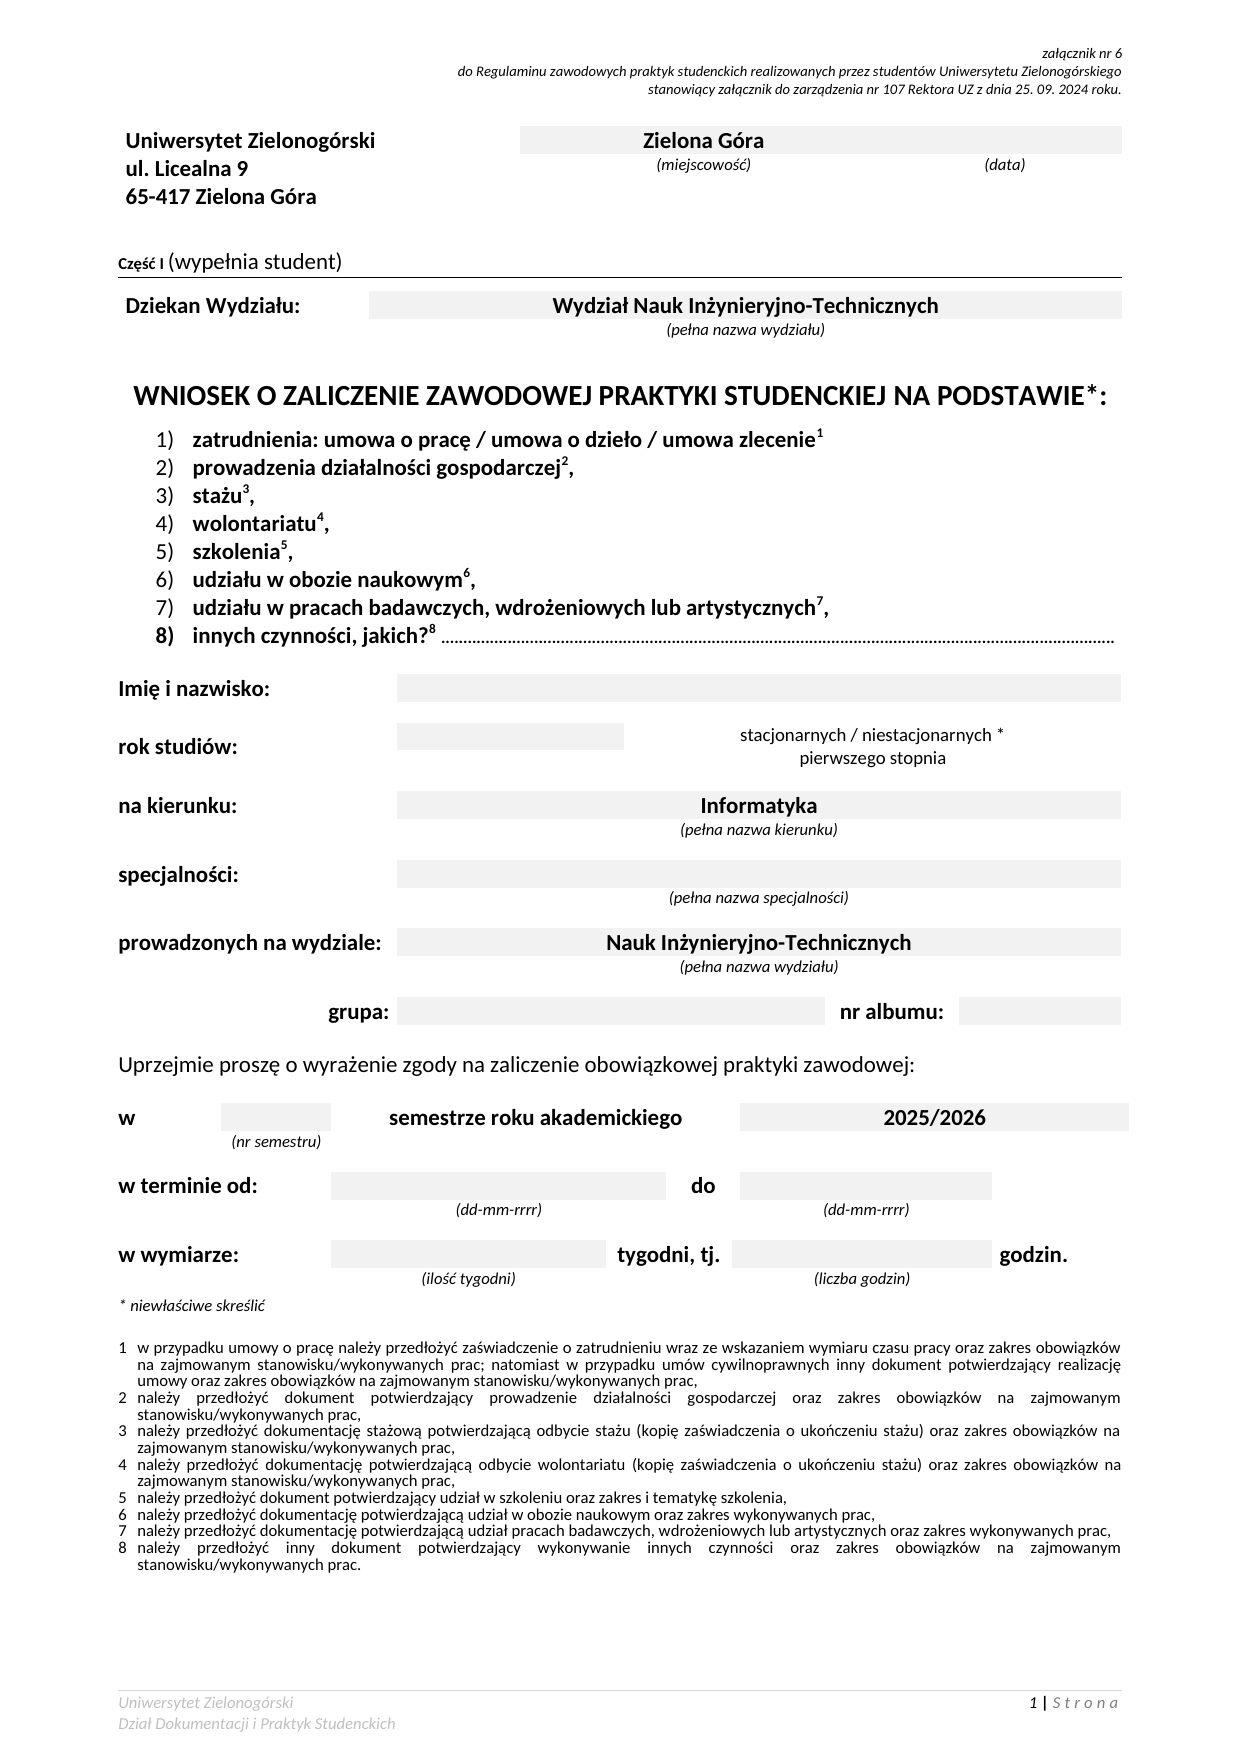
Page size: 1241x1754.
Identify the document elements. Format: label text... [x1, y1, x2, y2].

list stażu3, [155, 481, 1122, 509]
text WNIOSEK O ZALICZENIE ZAWODOWEJ PRAKTYKI STUDENCKIEJ NA PODSTAWIE*: [118, 377, 1122, 412]
text 3 należy przedłożyć dokumentację stażową potwierdzającą odbycie stażu (kopię zaświadczenia o ukończeniu stażu) oraz zakres obowiązków na zajmowanym stanowisku/wykonywanych prac, [118, 1423, 1122, 1457]
text Uprzejmie proszę o wyrażenie zgody na zaliczenie obowiązkowej praktyki zawodowej: [118, 1050, 1122, 1078]
table_cell tygodni, tj. [606, 1240, 732, 1289]
table_cell w wymiarze: [111, 1240, 331, 1289]
table_cell [397, 750, 624, 771]
table_cell [331, 1131, 1129, 1151]
table_header [397, 674, 1121, 702]
table_cell [111, 1151, 1129, 1172]
table_cell (pełna nazwa wydziału) [397, 956, 1121, 977]
list prowadzenia działalności gospodarczej2, [155, 453, 1122, 481]
table_header 2025/2026 [740, 1103, 1129, 1131]
table_cell [331, 1172, 666, 1200]
text 6 należy przedłożyć dokumentację potwierdzającą udział w obozie naukowym oraz zakres wykonywanych prac, [118, 1507, 1122, 1523]
table_header semestrze roku akademickiego [331, 1103, 740, 1131]
table_header [221, 1103, 331, 1131]
table_cell w terminie od: [111, 1172, 331, 1220]
table_cell nr albumu: [825, 997, 958, 1025]
text 7 należy przedłożyć dokumentację potwierdzającą udział pracach badawczych, wdrożeniowych lub artystycznych oraz zakres wykonywanych prac, [118, 1523, 1122, 1540]
table_cell (liczba godzin) [732, 1268, 992, 1289]
table_header [888, 126, 1122, 154]
table_cell prowadzonych na wydziale: [111, 928, 397, 977]
table_cell (pełna nazwa specjalności) [397, 888, 1121, 908]
table_cell [111, 908, 1121, 928]
text Część I (wypełnia student) [118, 247, 1122, 277]
table_cell (dd-mm-rrrr) [331, 1200, 666, 1220]
table_cell Nauk Inżynieryjno-Technicznych [397, 928, 1121, 956]
list udziału w pracach badawczych, wdrożeniowych lub artystycznych7, [155, 593, 1122, 621]
table_cell [959, 997, 1121, 1025]
text 5 należy przedłożyć dokument potwierdzający udział w szkoleniu oraz zakres i tematykę szkolenia, [118, 1490, 1122, 1507]
table_header w [111, 1103, 221, 1151]
table_cell [111, 702, 1121, 722]
list innych czynności, jakich?8 ........................................................................................................................................................ [155, 621, 1122, 649]
table_cell [397, 723, 624, 750]
table_header Imię i nazwisko: [111, 674, 397, 702]
text 2 należy przedłożyć dokument potwierdzający prowadzenie działalności gospodarczej oraz zakres obowiązków na zajmowanym stanowisku/wykonywanych prac, [118, 1390, 1122, 1423]
table_cell [111, 771, 1121, 791]
table_cell Informatyka [397, 791, 1121, 819]
text 4 należy przedłożyć dokumentację potwierdzającą odbycie wolontariatu (kopię zaświadczenia o ukończeniu stażu) oraz zakres obowiązków na zajmowanym stanowisku/wykonywanych prac, [118, 1457, 1122, 1490]
table_cell stacjonarnych / niestacjonarnych * pierwszego stopnia [624, 723, 1121, 771]
table_cell do [666, 1172, 740, 1220]
table_cell [397, 997, 825, 1025]
table_header Uniwersytet Zielonogórski ul. Licealna 9 65-417 Zielona Góra [118, 126, 520, 210]
text * niewłaściwe skreślić [118, 1295, 1122, 1315]
list szkolenia5, [155, 537, 1122, 565]
table_cell rok studiów: [111, 723, 397, 771]
table_cell (data) [888, 154, 1122, 210]
table_cell [111, 1220, 1129, 1240]
table_cell (miejscowość) [520, 154, 888, 210]
table_cell (dd-mm-rrrr) [740, 1200, 992, 1220]
table_header Dziekan Wydziału: [118, 291, 369, 339]
table_cell [732, 1240, 992, 1268]
table_cell [331, 1240, 606, 1268]
table_cell godzin. [992, 1240, 1129, 1289]
text 1 w przypadku umowy o pracę należy przedłożyć zaświadczenie o zatrudnieniu wraz ze wskazaniem wymiaru czasu pracy oraz zakres obowiązków na zajmowanym stanowisku/wykonywanych prac; natomiast w przypadku umów cywilnoprawnych inny dokument potwierdzający realizację umowy oraz zakres obowiązków na zajmowanym stanowisku/wykonywanych prac, [118, 1340, 1122, 1390]
table_cell (nr semestru) [221, 1131, 331, 1151]
list wolontariatu4, [155, 509, 1122, 537]
list zatrudnienia: umowa o pracę / umowa o dzieło / umowa zlecenie1 [155, 425, 1122, 453]
table_cell (pełna nazwa kierunku) [397, 819, 1121, 839]
table_cell [740, 1172, 992, 1200]
table_cell [111, 977, 1121, 997]
table_cell (ilość tygodni) [331, 1268, 606, 1289]
table_header Wydział Nauk Inżynieryjno-Technicznych [369, 291, 1122, 319]
table_cell grupa: [111, 997, 397, 1025]
table_cell [992, 1172, 1129, 1220]
table_cell [111, 839, 1121, 860]
table_cell specjalności: [111, 860, 397, 908]
table_cell [397, 860, 1121, 888]
table_header Zielona Góra [520, 126, 888, 154]
text 8 należy przedłożyć inny dokument potwierdzający wykonywanie innych czynności oraz zakres obowiązków na zajmowanym stanowisku/wykonywanych prac. [118, 1540, 1122, 1573]
table_cell (pełna nazwa wydziału) [369, 319, 1122, 339]
list udziału w obozie naukowym6, [155, 565, 1122, 593]
table_cell na kierunku: [111, 791, 397, 839]
